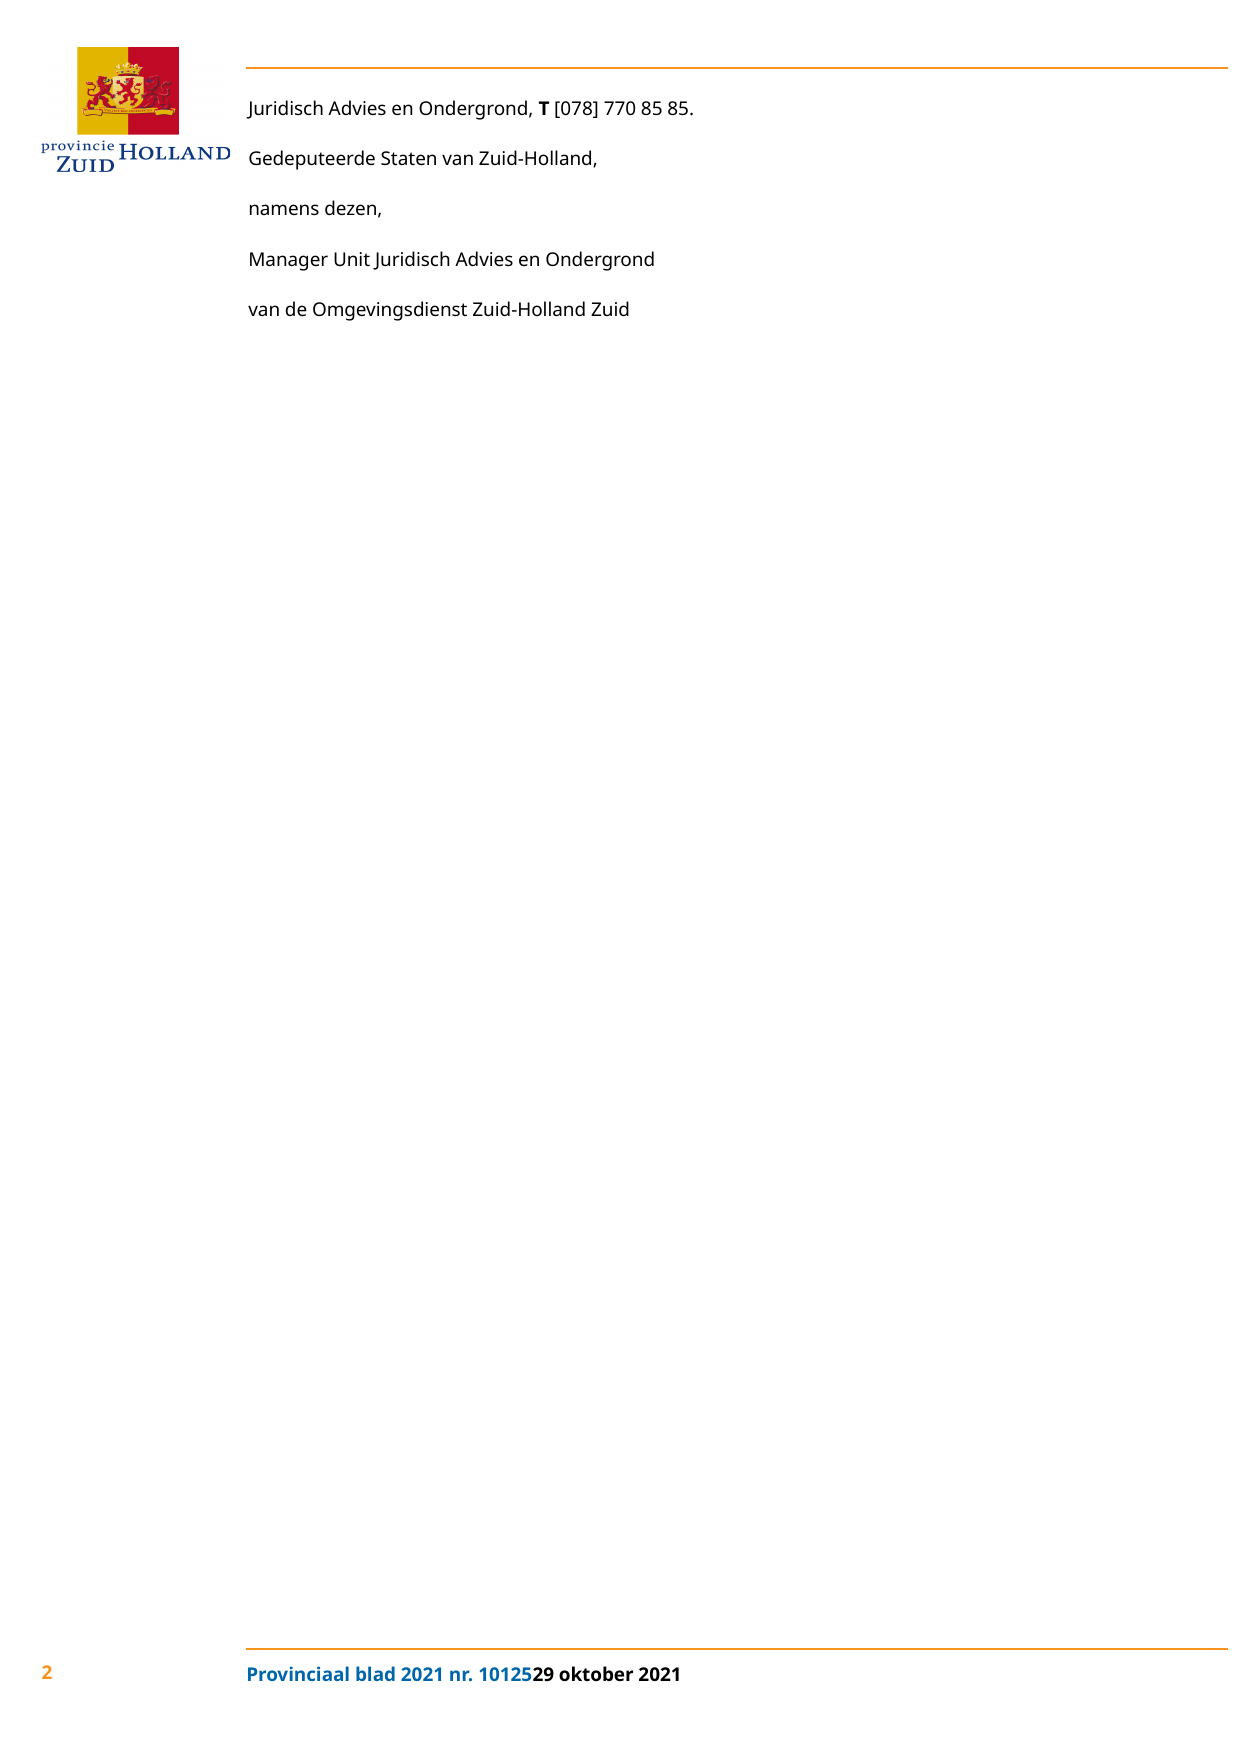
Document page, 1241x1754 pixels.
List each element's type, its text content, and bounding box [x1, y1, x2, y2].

text namens dezen, [248, 196, 1152, 221]
text Juridisch Advies en Ondergrond, T [078] 770 85 85. [248, 95, 1152, 121]
text Manager Unit Juridisch Advies en Ondergrond [248, 246, 1152, 272]
text Gedeputeerde Staten van Zuid-Holland, [248, 145, 1152, 171]
text van de Omgevingsdienst Zuid-Holland Zuid [248, 296, 1152, 322]
picture [41, 47, 231, 172]
